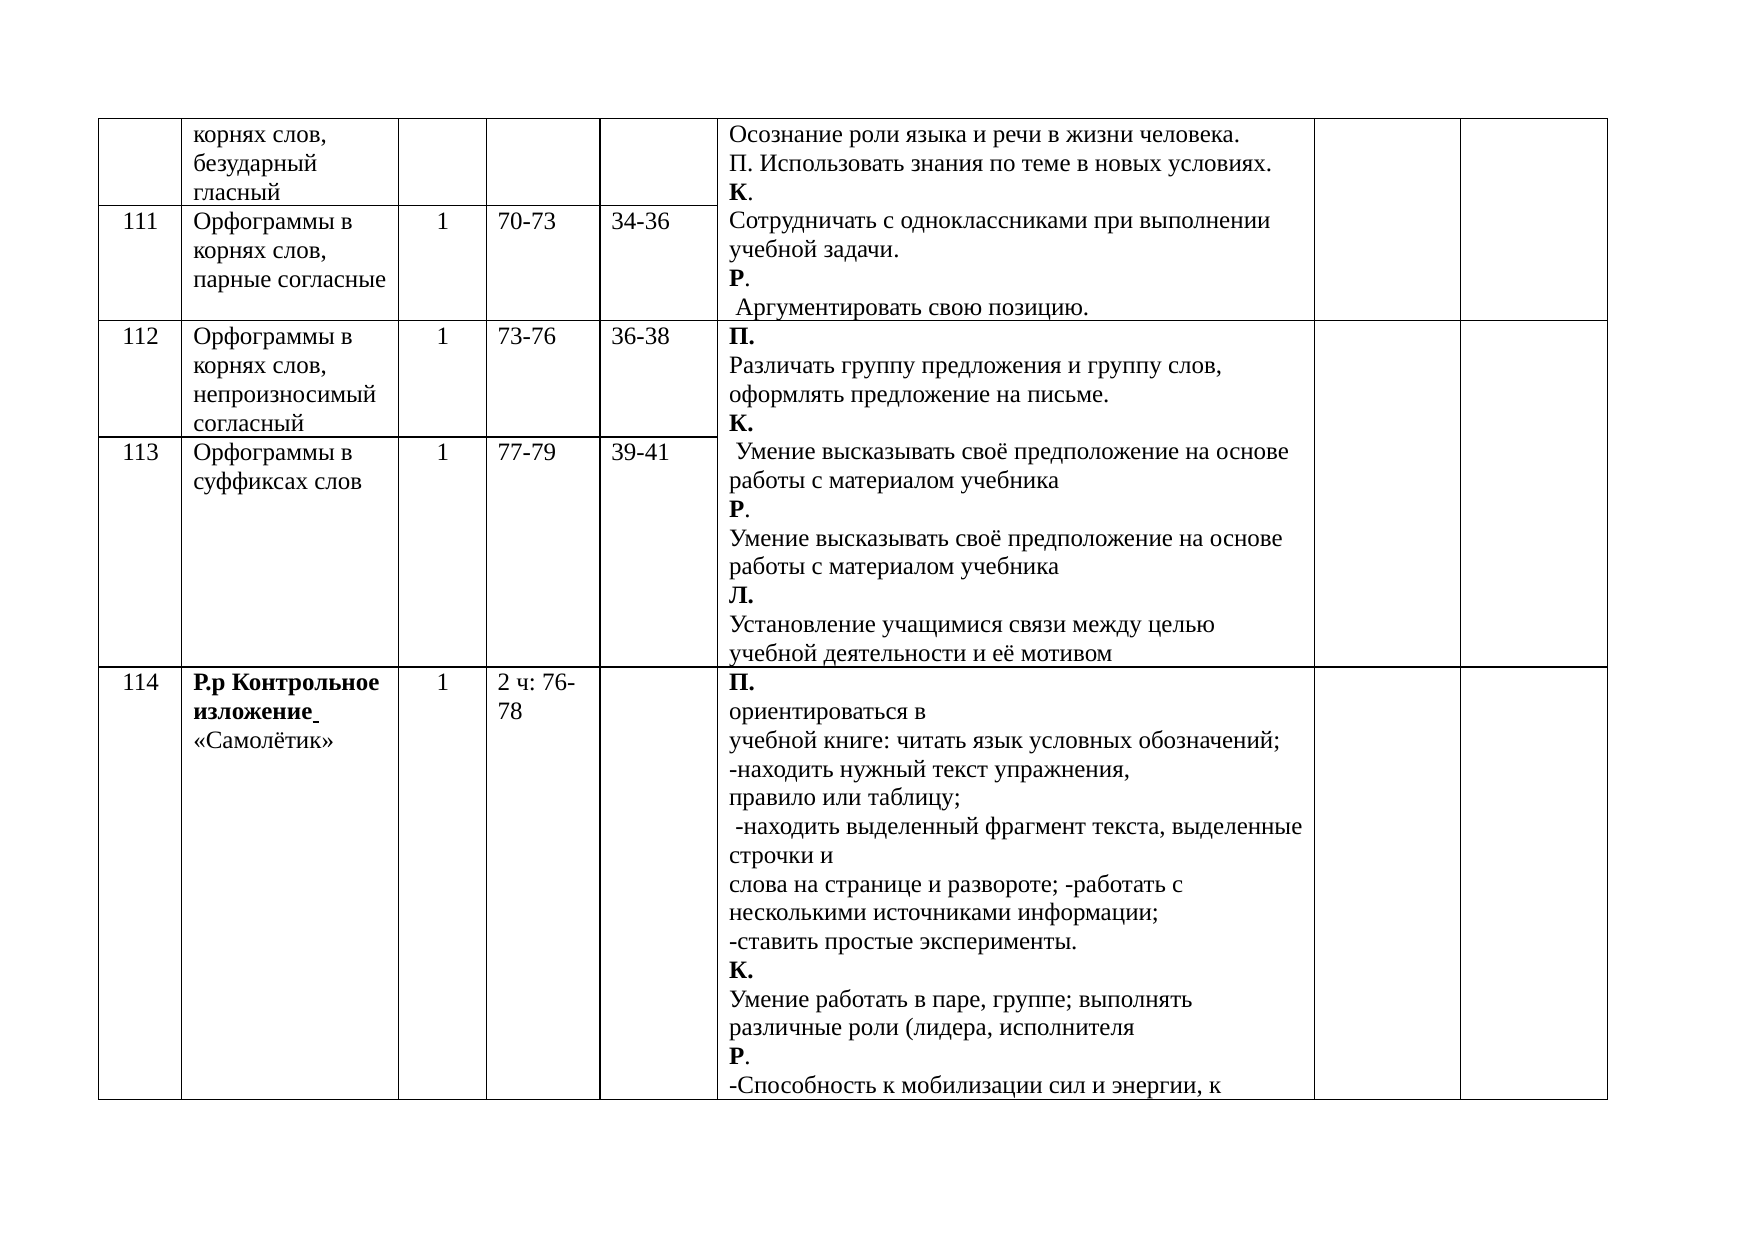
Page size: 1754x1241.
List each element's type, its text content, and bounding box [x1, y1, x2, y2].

table_cell Р.р Контрольное изложение «Самолётик» [182, 668, 398, 1099]
table_cell 2 ч: 76-78 [487, 668, 599, 1099]
table_cell [601, 668, 717, 1099]
table_cell П. ориентироваться в учебной книге: читать язык условных обозначений; -находить нужный текст упражнения, правило или таблицу; -находить выделенный фрагмент текста, выделенные строчки и слова на странице и развороте; -работать с несколькими источниками информации; -ставить простые эксперименты. К. Умение работать в паре, группе; выполнять различные роли (лидера, исполнителя Р. -Способность к мобилизации сил и энергии, к [718, 668, 1314, 1099]
table_cell [487, 119, 599, 205]
table_cell 36-38 [601, 321, 717, 436]
table_cell [1315, 321, 1460, 666]
table_cell 73-76 [487, 321, 599, 436]
table_cell 1 [399, 206, 486, 320]
table_cell [99, 119, 181, 205]
table_cell 77-79 [487, 438, 599, 666]
table_cell 114 [99, 668, 181, 1099]
table_cell [399, 119, 486, 205]
table_cell [1315, 119, 1460, 320]
table_cell [1461, 321, 1607, 666]
table_cell [601, 119, 717, 205]
table_cell корнях слов, безударный гласный [182, 119, 398, 205]
table_cell 1 [399, 438, 486, 666]
table_cell 39-41 [601, 438, 717, 666]
table_cell 70-73 [487, 206, 599, 320]
table_cell 1 [399, 668, 486, 1099]
table_cell 113 [99, 438, 181, 666]
table_cell Орфограммы в корнях слов, парные согласные [182, 206, 398, 320]
table_cell [1461, 668, 1607, 1099]
table_cell 1 [399, 321, 486, 436]
table_cell [1315, 668, 1460, 1099]
table_cell Орфограммы в суффиксах слов [182, 438, 398, 666]
table_cell [1461, 119, 1607, 320]
table_cell 34-36 [601, 206, 717, 320]
table_cell Осознание роли языка и речи в жизни человека. П. Использовать знания по теме в новых условиях. К. Сотрудничать с одноклассниками при выполнении учебной задачи. Р. Аргументировать свою позицию. [718, 119, 1314, 320]
table_cell 111 [99, 206, 181, 320]
table_cell П. Различать группу предложения и группу слов, оформлять предложение на письме. К. Умение высказывать своё предположение на основе работы с материалом учебника Р. Умение высказывать своё предположение на основе работы с материалом учебника Л. Установление учащимися связи между целью учебной деятельности и её мотивом [718, 321, 1314, 666]
table_cell 112 [99, 321, 181, 436]
table_cell Орфограммы в корнях слов, непроизносимый согласный [182, 321, 398, 436]
